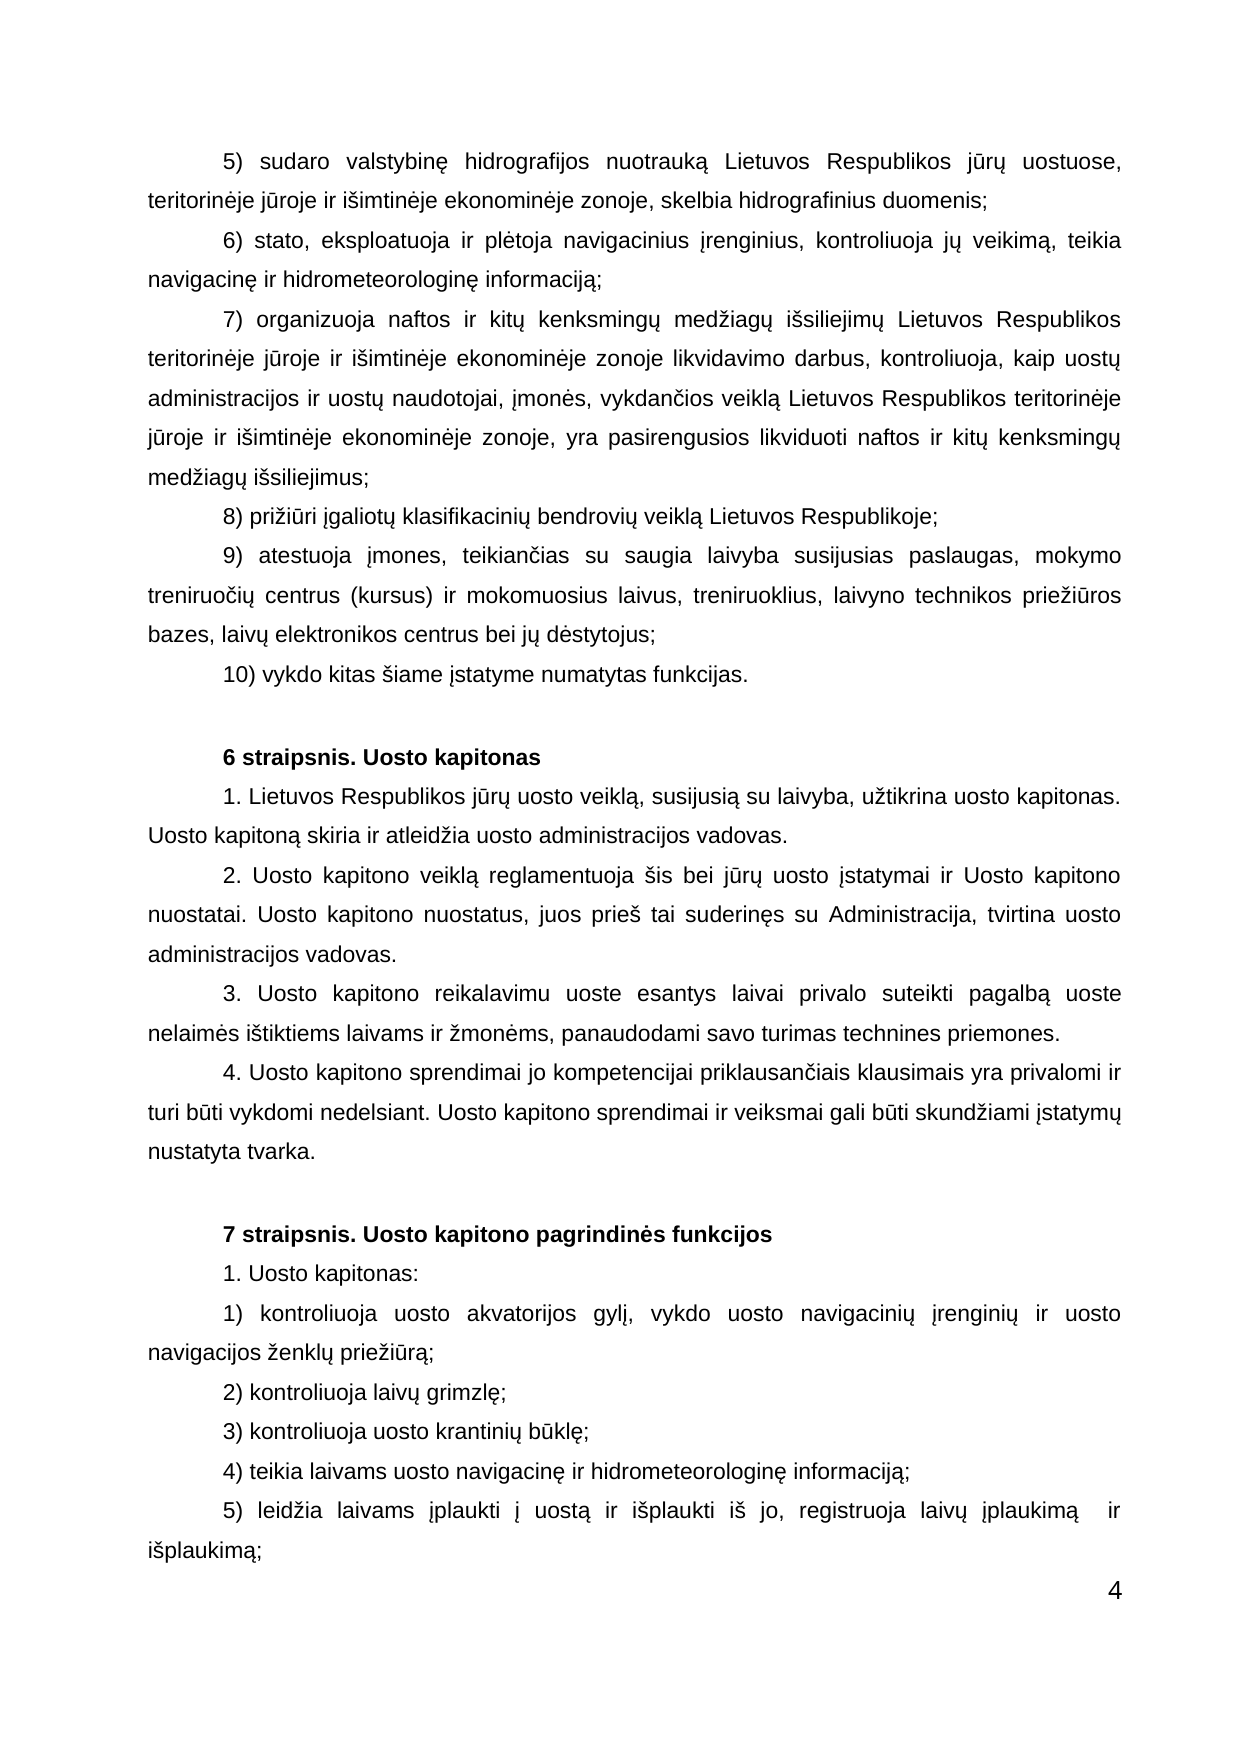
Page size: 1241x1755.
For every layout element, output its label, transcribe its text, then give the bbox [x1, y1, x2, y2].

text 2) kontroliuoja laivų grimzlę; [148, 1379, 1122, 1405]
text 2. Uosto kapitono veiklą reglamentuoja šis bei jūrų uosto įstatymai ir Uosto kapitono nuostatai. Uosto kapitono nuostatus, juos prieš tai suderinęs su Administracija, tvirtina uosto administracijos vadovas. [148, 862, 1122, 967]
text 6) stato, eksploatuoja ir plėtoja navigacinius įrenginius, kontroliuoja jų veikimą, teikia navigacinę ir hidrometeorologinę informaciją; [148, 227, 1122, 292]
text 5) leidžia laivams įplaukti į uostą ir išplaukti iš jo, registruoja laivų įplaukimą ir išplaukimą; [148, 1497, 1122, 1563]
text 6 straipsnis. Uosto kapitonas [148, 743, 1122, 770]
text 4. Uosto kapitono sprendimai jo kompetencijai priklausančiais klausimais yra privalomi ir turi būti vykdomi nedelsiant. Uosto kapitono sprendimai ir veiksmai gali būti skundžiami įstatymų nustatyta tvarka. [148, 1059, 1122, 1165]
text 5) sudaro valstybinę hidrografijos nuotrauką Lietuvos Respublikos jūrų uostuose, teritorinėje jūroje ir išimtinėje ekonominėje zonoje, skelbia hidrografinius duomenis; [148, 148, 1122, 213]
text 7) organizuoja naftos ir kitų kenksmingų medžiagų išsiliejimų Lietuvos Respublikos teritorinėje jūroje ir išimtinėje ekonominėje zonoje likvidavimo darbus, kontroliuoja, kaip uostų administracijos ir uostų naudotojai, įmonės, vykdančios veiklą Lietuvos Respublikos teritorinėje jūroje ir išimtinėje ekonominėje zonoje, yra pasirengusios likviduoti naftos ir kitų kenksmingų medžiagų išsiliejimus; [148, 306, 1122, 490]
text 1. Uosto kapitonas: [148, 1260, 1122, 1287]
text 10) vykdo kitas šiame įstatyme numatytas funkcijas. [148, 661, 1122, 687]
text 4) teikia laivams uosto navigacinę ir hidrometeorologinę informaciją; [148, 1458, 1122, 1484]
text 1. Lietuvos Respublikos jūrų uosto veiklą, susijusią su laivyba, užtikrina uosto kapitonas. Uosto kapitoną skiria ir atleidžia uosto administracijos vadovas. [148, 783, 1122, 849]
text 9) atestuoja įmones, teikiančias su saugia laivyba susijusias paslaugas, mokymo treniruočių centrus (kursus) ir mokomuosius laivus, treniruoklius, laivyno technikos priežiūros bazes, laivų elektronikos centrus bei jų dėstytojus; [148, 542, 1122, 648]
text 7 straipsnis. Uosto kapitono pagrindinės funkcijos [148, 1221, 1122, 1247]
text 3) kontroliuoja uosto krantinių būklę; [148, 1418, 1122, 1445]
text 1) kontroliuoja uosto akvatorijos gylį, vykdo uosto navigacinių įrenginių ir uosto navigacijos ženklų priežiūrą; [148, 1300, 1122, 1366]
text 8) prižiūri įgaliotų klasifikacinių bendrovių veiklą Lietuvos Respublikoje; [148, 503, 1122, 529]
text 3. Uosto kapitono reikalavimu uoste esantys laivai privalo suteikti pagalbą uoste nelaimės ištiktiems laivams ir žmonėms, panaudodami savo turimas technines priemones. [148, 980, 1122, 1046]
